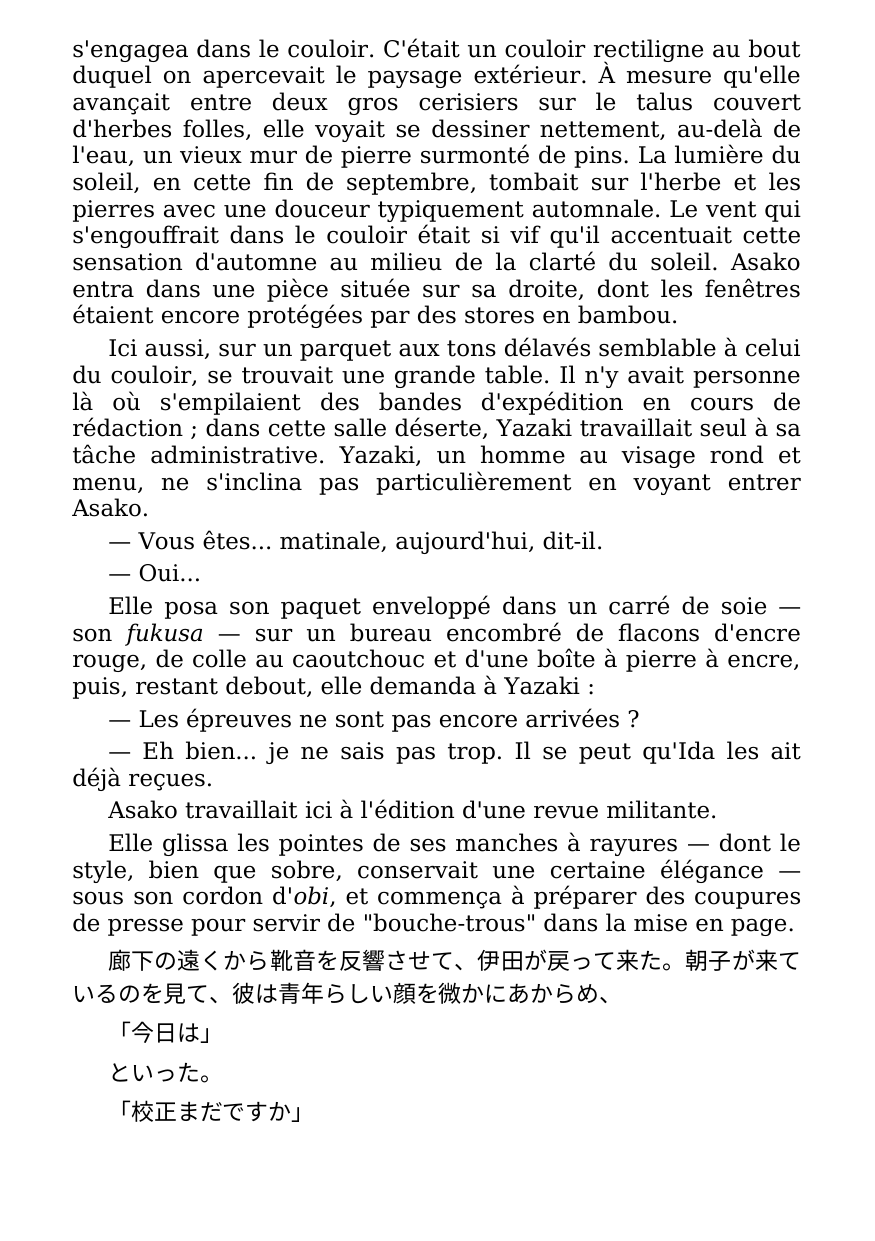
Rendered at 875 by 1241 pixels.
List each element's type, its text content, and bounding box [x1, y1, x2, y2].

text — Les épreuves ne sont pas encore arrivées ? [72, 706, 802, 732]
text 廊下の遠くから靴音を反響させて、伊田が戻って来た。朝子が来ているのを見て、彼は青年らしい顔を微かにあからめ、 [72, 943, 802, 1009]
text Elle glissa les pointes de ses manches à rayures — dont le style, bien que sobre, conservait une certaine élégance — sous son cordon d'obi, et commença à préparer des coupures de presse pour servir de "bouche-trous" dans la mise en page. [72, 830, 802, 937]
text Asako travaillait ici à l'édition d'une revue militante. [72, 798, 802, 824]
text といった。 [72, 1054, 802, 1088]
text — Oui... [72, 561, 802, 587]
text 「校正まだですか」 [72, 1093, 802, 1127]
text s'engagea dans le couloir. C'était un couloir rectiligne au bout duquel on apercevait le paysage extérieur. À mesure qu'elle avançait entre deux gros cerisiers sur le talus couvert d'herbes folles, elle voyait se dessiner nettement, au-delà de l'eau, un vieux mur de pierre surmonté de pins. La lumière du soleil, en cette fin de septembre, tombait sur l'herbe et les pierres avec une douceur typiquement automnale. Le vent qui s'engouffrait dans le couloir était si vif qu'il accentuait cette sensation d'automne au milieu de la clarté du soleil. Asako entra dans une pièce située sur sa droite, dont les fenêtres étaient encore protégées par des stores en bambou. [72, 36, 802, 329]
text Ici aussi, sur un parquet aux tons délavés semblable à celui du couloir, se trouvait une grande table. Il n'y avait personne là où s'empilaient des bandes d'expédition en cours de rédaction ; dans cette salle déserte, Yazaki travaillait seul à sa tâche administrative. Yazaki, un homme au visage rond et menu, ne s'inclina pas particulièrement en voyant entrer Asako. [72, 335, 802, 522]
text 「今日は」 [72, 1015, 802, 1048]
text — Eh bien... je ne sais pas trop. Il se peut qu'Ida les ait déjà reçues. [72, 738, 802, 792]
text Elle posa son paquet enveloppé dans un carré de soie — son fukusa — sur un bureau encombré de flacons d'encre rouge, de colle au caoutchouc et d'une boîte à pierre à encre, puis, restant debout, elle demanda à Yazaki : [72, 593, 802, 700]
text — Vous êtes... matinale, aujourd'hui, dit-il. [72, 528, 802, 554]
